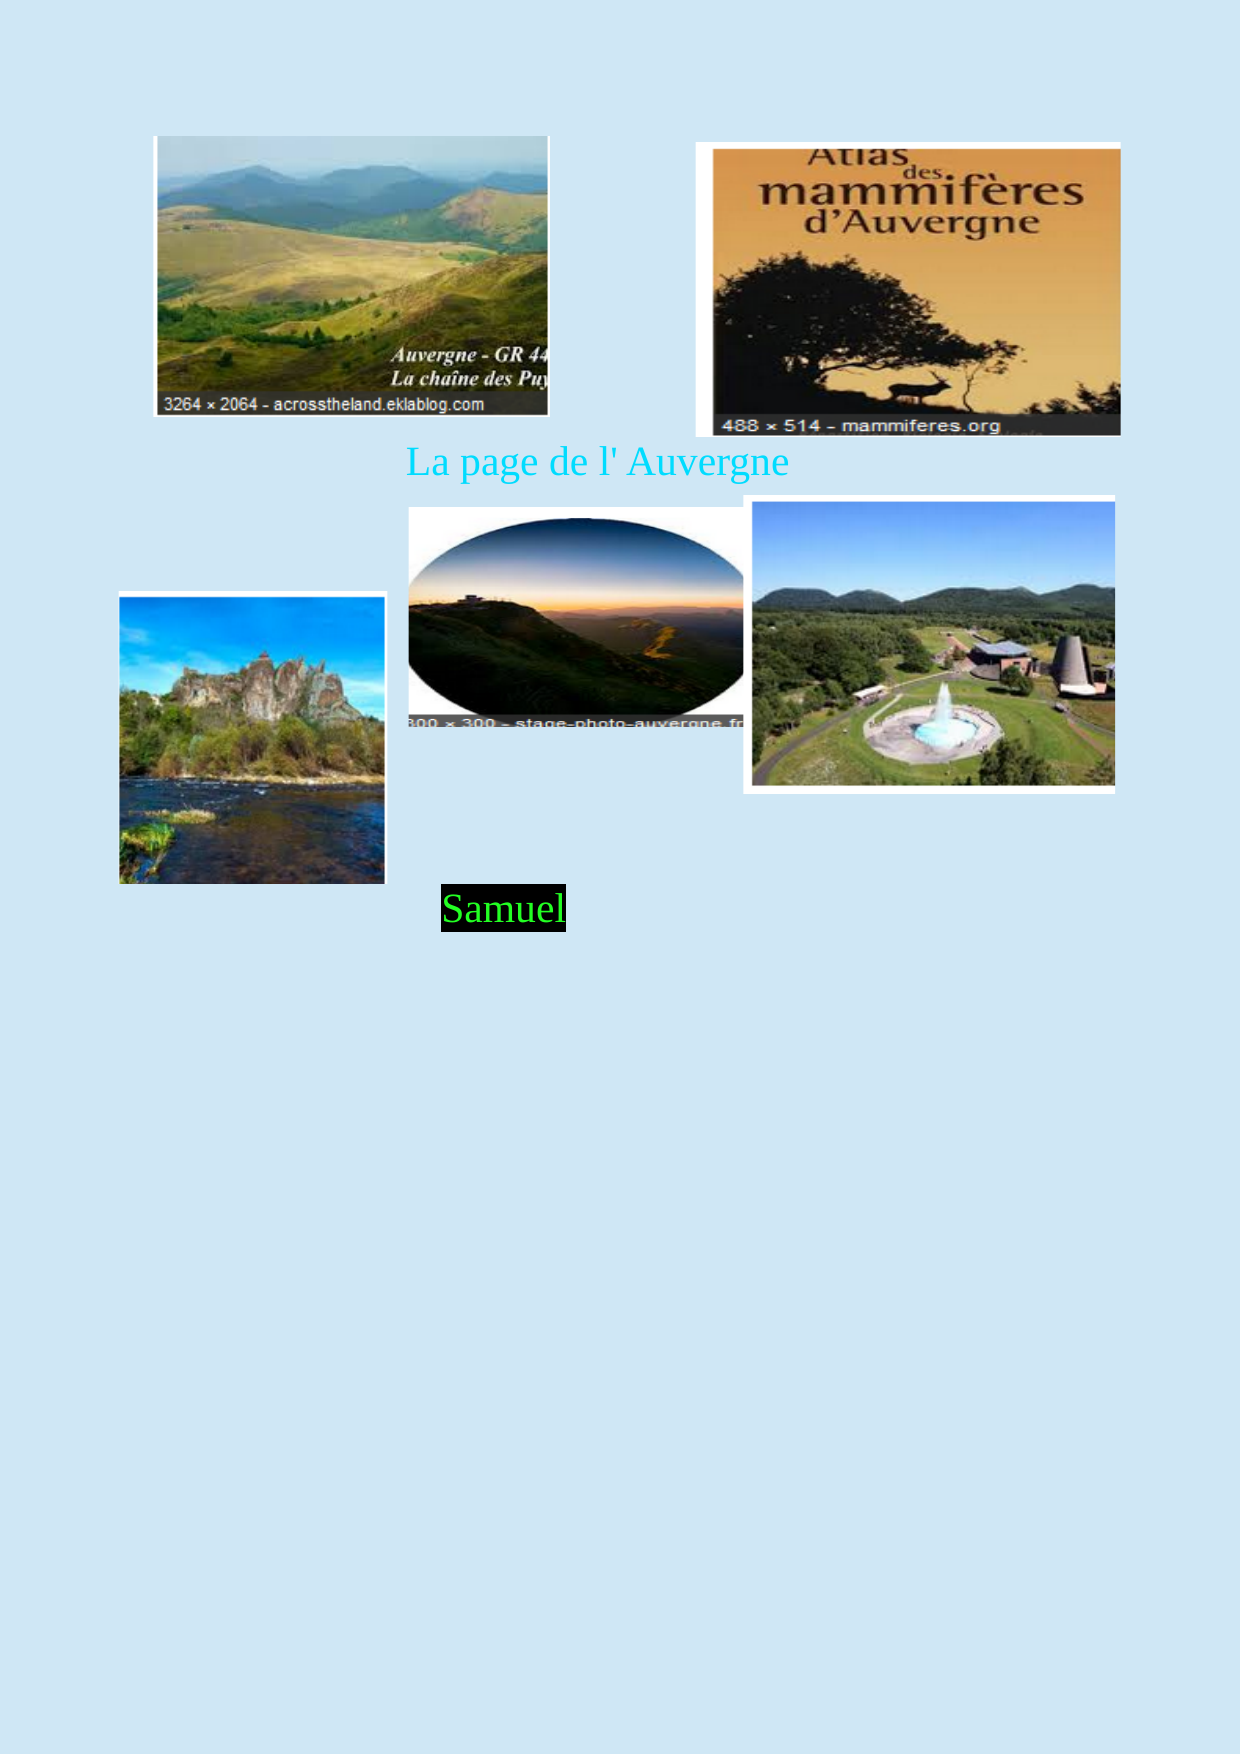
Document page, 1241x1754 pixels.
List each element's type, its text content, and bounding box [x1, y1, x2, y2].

text Samuel [118, 484, 1122, 932]
text La page de l' Auvergne [118, 118, 1122, 484]
